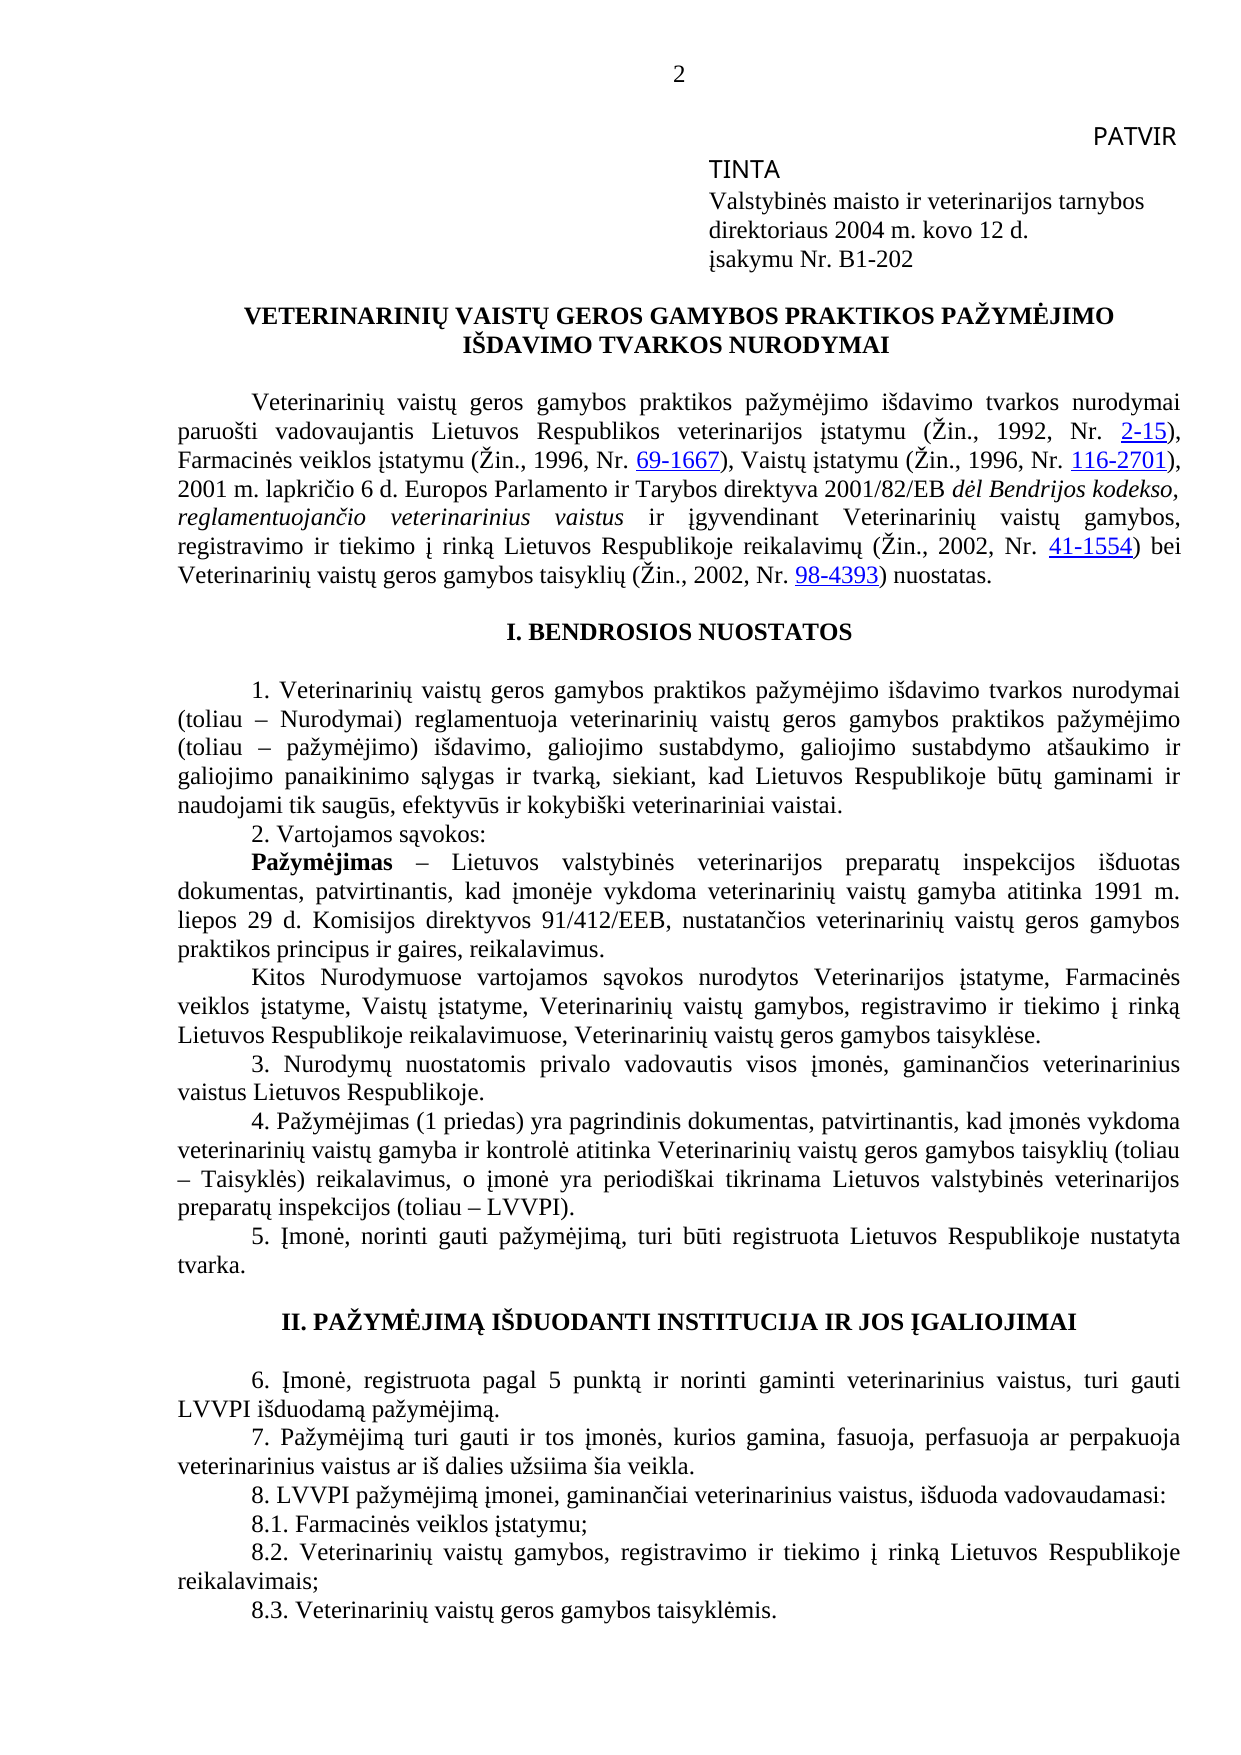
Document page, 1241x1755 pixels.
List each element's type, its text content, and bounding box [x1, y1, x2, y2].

text 4. Pažymėjimas (1 priedas) yra pagrindinis dokumentas, patvirtinantis, kad įmonės vykdoma veterinarinių vaistų gamyba ir kontrolė atitinka Veterinarinių vaistų geros gamybos taisyklių (toliau – Taisyklės) reikalavimus, o įmonė yra periodiškai tikrinama Lietuvos valstybinės veterinarijos preparatų inspekcijos (toliau – LVVPI). [177, 1106, 1181, 1221]
text PATVIRTINTA [709, 118, 1181, 186]
text Kitos Nurodymuose vartojamos sąvokos nurodytos Veterinarijos įstatyme, Farmacinės veiklos įstatyme, Vaistų įstatyme, Veterinarinių vaistų gamybos, registravimo ir tiekimo į rinką Lietuvos Respublikoje reikalavimuose, Veterinarinių vaistų geros gamybos taisyklėse. [177, 962, 1181, 1049]
text 2. Vartojamos sąvokos: [177, 819, 1181, 847]
text II. PAŽYMĖJIMĄ IŠDUODANTI INSTITUCIJA IR JOS ĮGALIOJIMAI [177, 1307, 1181, 1336]
text I. BENDROSIOS NUOSTATOS [177, 617, 1181, 646]
text įsakymu Nr. B1-202 [177, 244, 1181, 272]
text Valstybinės maisto ir veterinarijos tarnybos [177, 186, 1181, 215]
text 8.1. Farmacinės veiklos įstatymu; [177, 1509, 1181, 1537]
text VETERINARINIŲ VAISTŲ geros GAMYBOS praktikos pažymėjimo IŠDAVIMO TVARKOS NURODYMAI [177, 301, 1181, 359]
text Pažymėjimas – Lietuvos valstybinės veterinarijos preparatų inspekcijos išduotas dokumentas, patvirtinantis, kad įmonėje vykdoma veterinarinių vaistų gamyba atitinka 1991 m. liepos 29 d. Komisijos direktyvos 91/412/EEB, nustatančios veterinarinių vaistų geros gamybos praktikos principus ir gaires, reikalavimus. [177, 847, 1181, 962]
text 1. Veterinarinių vaistų geros gamybos praktikos pažymėjimo išdavimo tvarkos nurodymai (toliau – Nurodymai) reglamentuoja veterinarinių vaistų geros gamybos praktikos pažymėjimo (toliau – pažymėjimo) išdavimo, galiojimo sustabdymo, galiojimo sustabdymo atšaukimo ir galiojimo panaikinimo sąlygas ir tvarką, siekiant, kad Lietuvos Respublikoje būtų gaminami ir naudojami tik saugūs, efektyvūs ir kokybiški veterinariniai vaistai. [177, 675, 1181, 819]
text 8.2. Veterinarinių vaistų gamybos, registravimo ir tiekimo į rinką Lietuvos Respublikoje reikalavimais; [177, 1537, 1181, 1595]
text 6. Įmonė, registruota pagal 5 punktą ir norinti gaminti veterinarinius vaistus, turi gauti LVVPI išduodamą pažymėjimą. [177, 1365, 1181, 1422]
text 7. Pažymėjimą turi gauti ir tos įmonės, kurios gamina, fasuoja, perfasuoja ar perpakuoja veterinarinius vaistus ar iš dalies užsiima šia veikla. [177, 1422, 1181, 1480]
text Veterinarinių vaistų geros gamybos praktikos pažymėjimo išdavimo tvarkos nurodymai paruošti vadovaujantis Lietuvos Respublikos veterinarijos įstatymu (Žin., 1992, Nr. 2-15), Farmacinės veiklos įstatymu (Žin., 1996, Nr. 69-1667), Vaistų įstatymu (Žin., 1996, Nr. 116-2701), 2001 m. lapkričio 6 d. Europos Parlamento ir Tarybos direktyva 2001/82/EB dėl Bendrijos kodekso, reglamentuojančio veterinarinius vaistus ir įgyvendinant Veterinarinių vaistų gamybos, registravimo ir tiekimo į rinką Lietuvos Respublikoje reikalavimų (Žin., 2002, Nr. 41-1554) bei Veterinarinių vaistų geros gamybos taisyklių (Žin., 2002, Nr. 98-4393) nuostatas. [177, 387, 1181, 589]
text direktoriaus 2004 m. kovo 12 d. [177, 215, 1181, 244]
text 8.3. Veterinarinių vaistų geros gamybos taisyklėmis. [177, 1595, 1181, 1624]
text 3. Nurodymų nuostatomis privalo vadovautis visos įmonės, gaminančios veterinarinius vaistus Lietuvos Respublikoje. [177, 1049, 1181, 1106]
text 5. Įmonė, norinti gauti pažymėjimą, turi būti registruota Lietuvos Respublikoje nustatyta tvarka. [177, 1221, 1181, 1279]
text 8. LVVPI pažymėjimą įmonei, gaminančiai veterinarinius vaistus, išduoda vadovaudamasi: [177, 1480, 1181, 1509]
